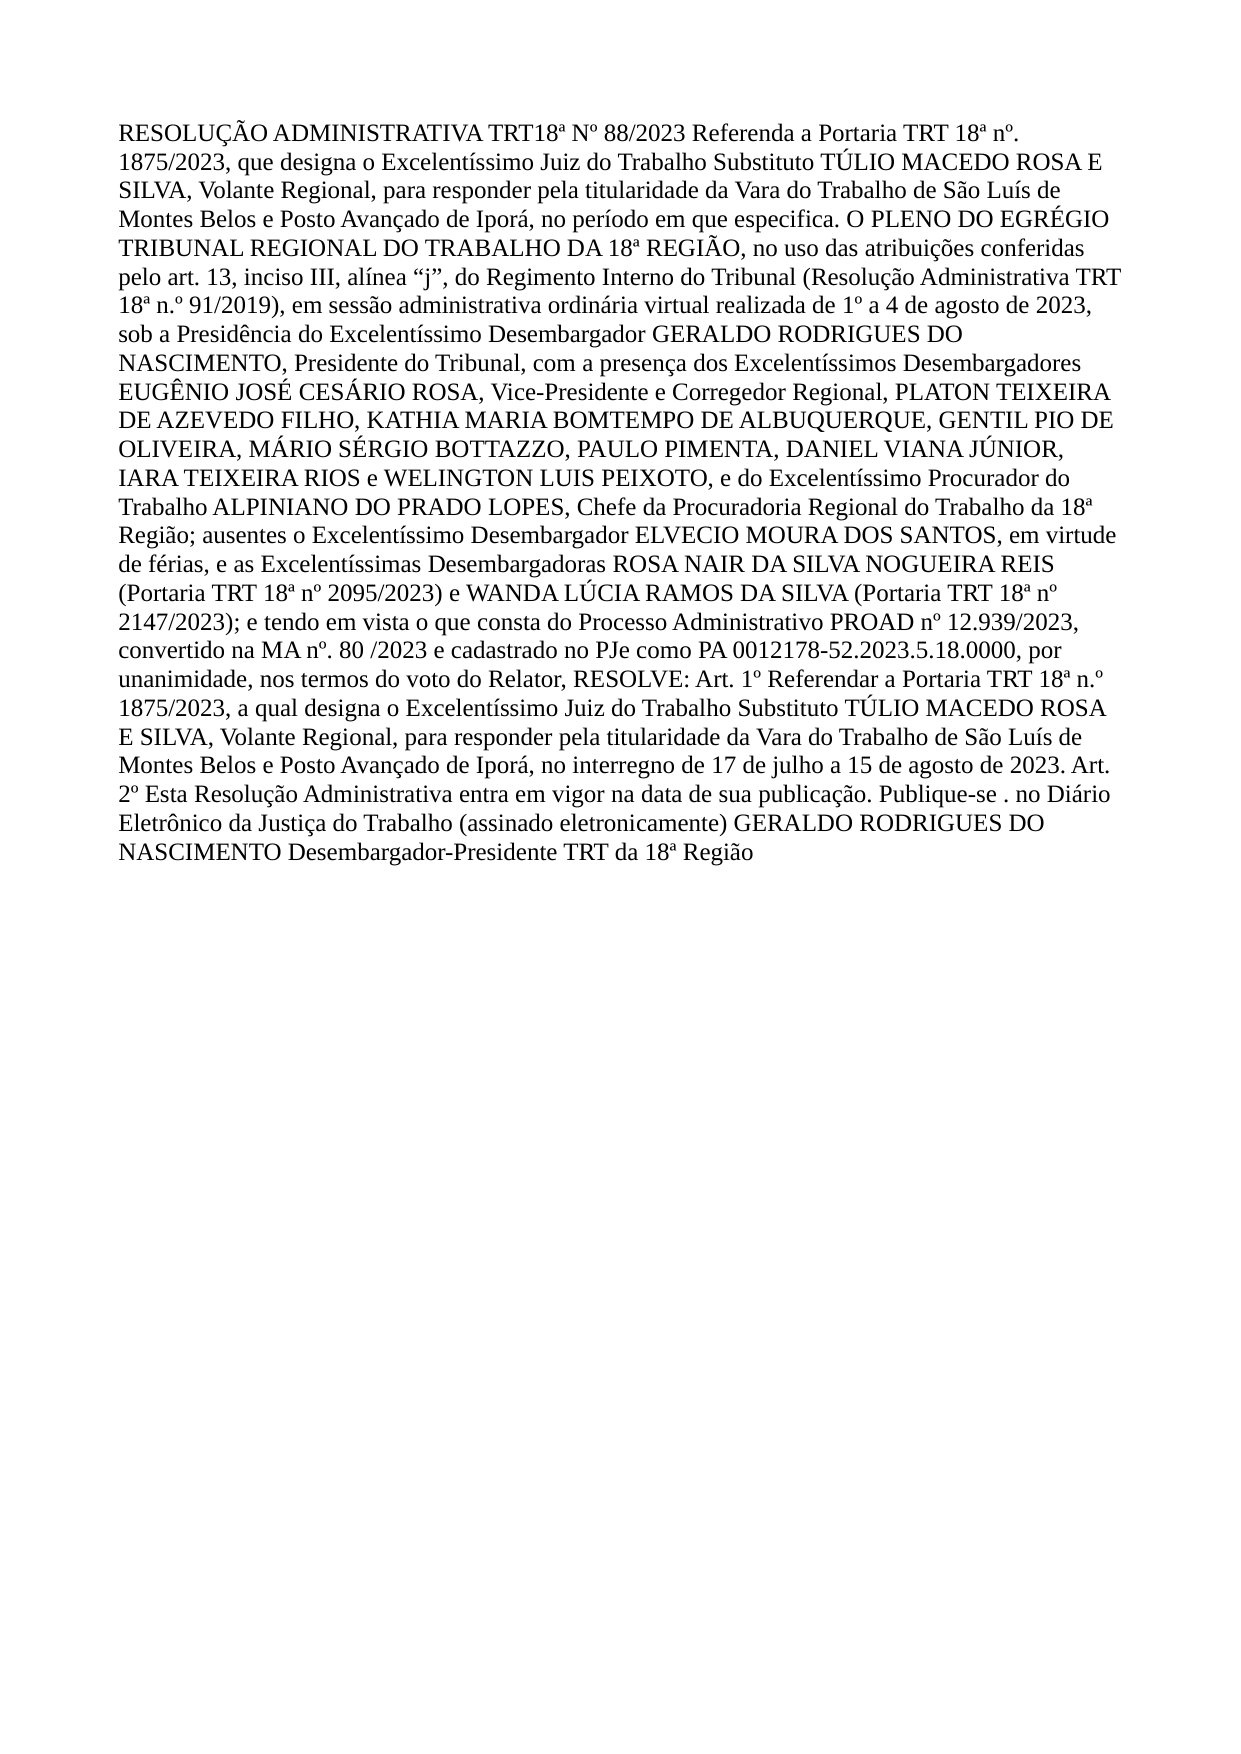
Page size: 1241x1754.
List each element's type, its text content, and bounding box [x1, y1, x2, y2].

text RESOLUÇÃO ADMINISTRATIVA TRT18ª Nº 88/2023 Referenda a Portaria TRT 18ª nº. 1875/2023, que designa o Excelentíssimo Juiz do Trabalho Substituto TÚLIO MACEDO ROSA E SILVA, Volante Regional, para responder pela titularidade da Vara do Trabalho de São Luís de Montes Belos e Posto Avançado de Iporá, no período em que especifica. O PLENO DO EGRÉGIO TRIBUNAL REGIONAL DO TRABALHO DA 18ª REGIÃO, no uso das atribuições conferidas pelo art. 13, inciso III, alínea “j”, do Regimento Interno do Tribunal (Resolução Administrativa TRT 18ª n.º 91/2019), em sessão administrativa ordinária virtual realizada de 1º a 4 de agosto de 2023, sob a Presidência do Excelentíssimo Desembargador GERALDO RODRIGUES DO NASCIMENTO, Presidente do Tribunal, com a presença dos Excelentíssimos Desembargadores EUGÊNIO JOSÉ CESÁRIO ROSA, Vice-Presidente e Corregedor Regional, PLATON TEIXEIRA DE AZEVEDO FILHO, KATHIA MARIA BOMTEMPO DE ALBUQUERQUE, GENTIL PIO DE OLIVEIRA, MÁRIO SÉRGIO BOTTAZZO, PAULO PIMENTA, DANIEL VIANA JÚNIOR, IARA TEIXEIRA RIOS e WELINGTON LUIS PEIXOTO, e do Excelentíssimo Procurador do Trabalho ALPINIANO DO PRADO LOPES, Chefe da Procuradoria Regional do Trabalho da 18ª Região; ausentes o Excelentíssimo Desembargador ELVECIO MOURA DOS SANTOS, em virtude de férias, e as Excelentíssimas Desembargadoras ROSA NAIR DA SILVA NOGUEIRA REIS (Portaria TRT 18ª nº 2095/2023) e WANDA LÚCIA RAMOS DA SILVA (Portaria TRT 18ª nº 2147/2023); e tendo em vista o que consta do Processo Administrativo PROAD nº 12.939/2023, convertido na MA nº. 80 /2023 e cadastrado no PJe como PA 0012178-52.2023.5.18.0000, por unanimidade, nos termos do voto do Relator, RESOLVE: Art. 1º Referendar a Portaria TRT 18ª n.º 1875/2023, a qual designa o Excelentíssimo Juiz do Trabalho Substituto TÚLIO MACEDO ROSA E SILVA, Volante Regional, para responder pela titularidade da Vara do Trabalho de São Luís de Montes Belos e Posto Avançado de Iporá, no interregno de 17 de julho a 15 de agosto de 2023. Art. 2º Esta Resolução Administrativa entra em vigor na data de sua publicação. Publique-se . no Diário Eletrônico da Justiça do Trabalho (assinado eletronicamente) GERALDO RODRIGUES DO NASCIMENTO Desembargador-Presidente TRT da 18ª Região [118, 118, 1122, 866]
